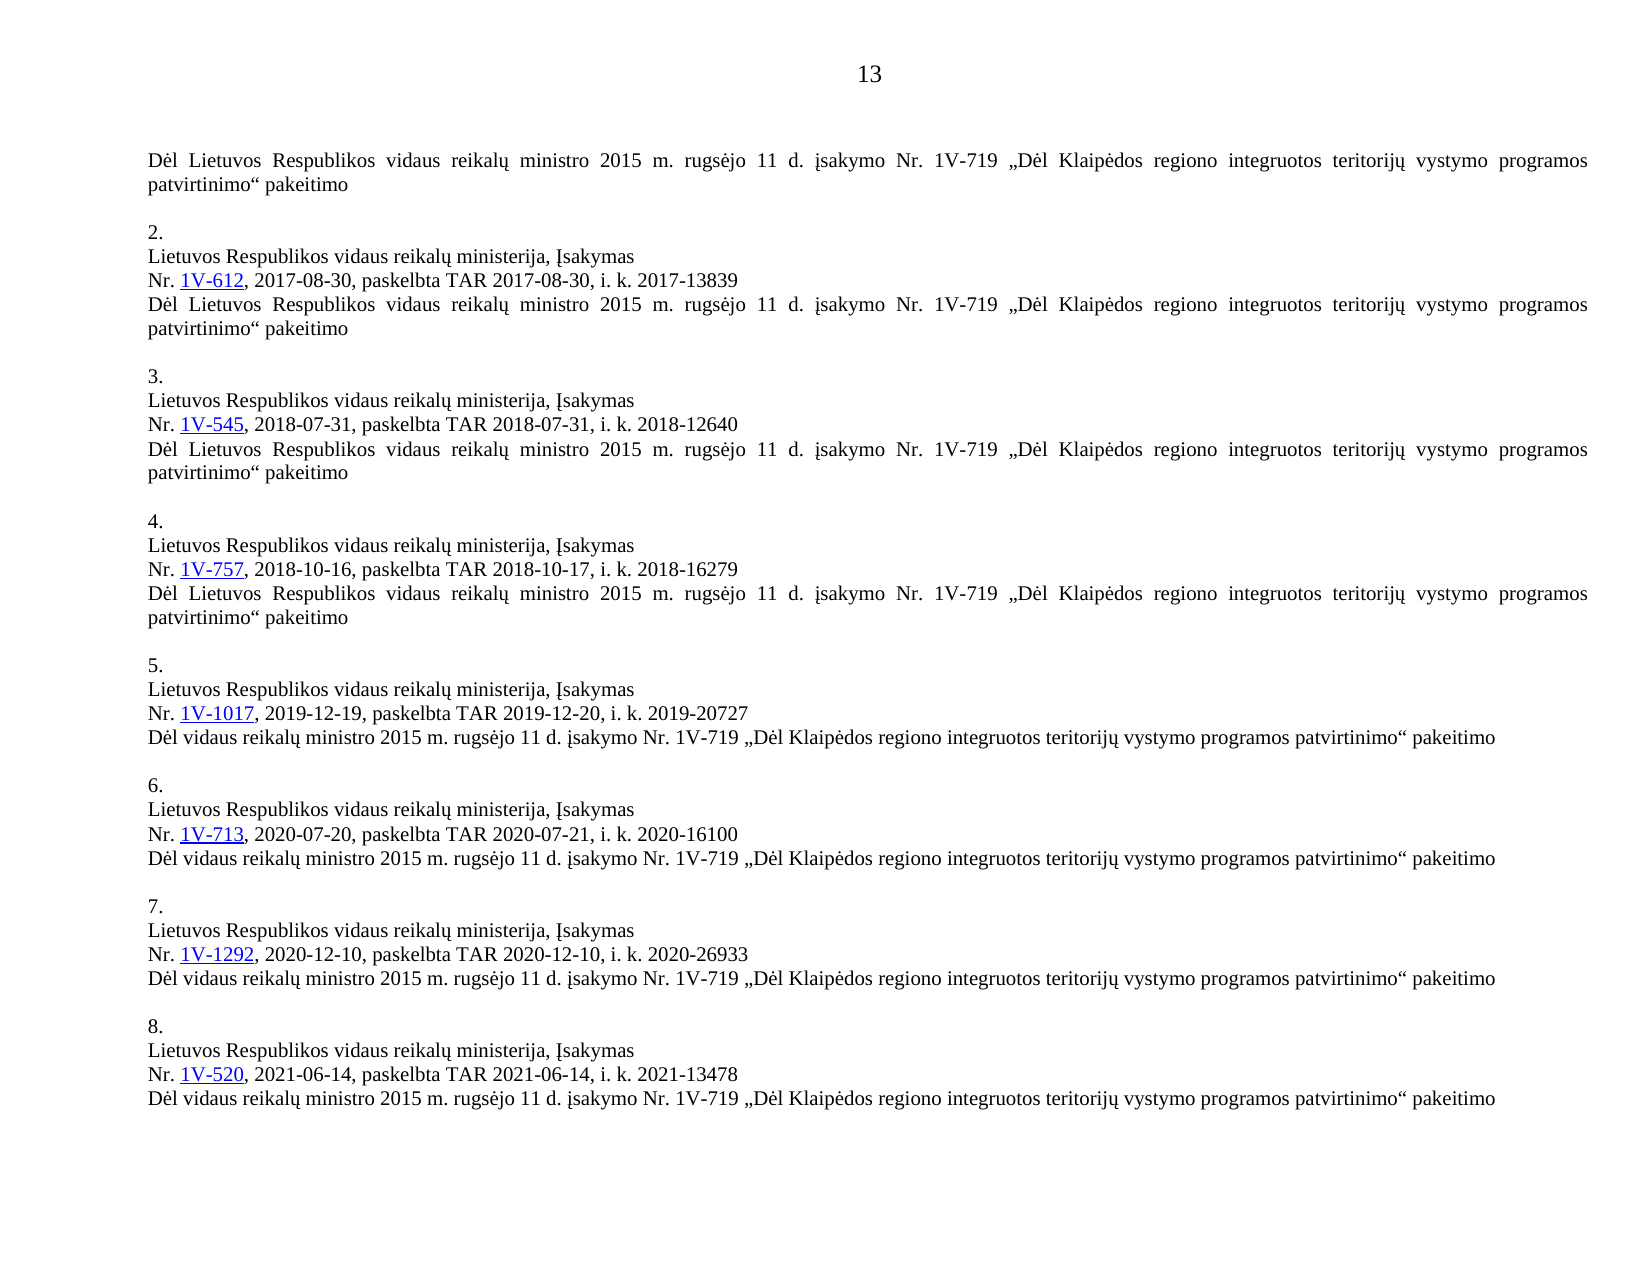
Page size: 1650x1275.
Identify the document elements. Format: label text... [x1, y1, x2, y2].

text Lietuvos Respublikos vidaus reikalų ministerija, Įsakymas [148, 797, 1591, 821]
text Nr. 1V-1292, 2020-12-10, paskelbta TAR 2020-12-10, i. k. 2020-26933 [148, 942, 1591, 966]
text Lietuvos Respublikos vidaus reikalų ministerija, Įsakymas [148, 533, 1591, 557]
text Dėl Lietuvos Respublikos vidaus reikalų ministro 2015 m. rugsėjo 11 d. įsakymo Nr. 1V-719 „Dėl Klaipėdos regiono integruotos teritorijų vystymo programos patvirtinimo“ pakeitimo [148, 148, 1591, 196]
text Lietuvos Respublikos vidaus reikalų ministerija, Įsakymas [148, 677, 1591, 701]
text 6. [148, 773, 1591, 797]
text Nr. 1V-520, 2021-06-14, paskelbta TAR 2021-06-14, i. k. 2021-13478 [148, 1062, 1591, 1086]
text 3. [148, 364, 1591, 388]
text 7. [148, 894, 1591, 918]
text 5. [148, 653, 1591, 677]
text Lietuvos Respublikos vidaus reikalų ministerija, Įsakymas [148, 1038, 1591, 1062]
text Dėl vidaus reikalų ministro 2015 m. rugsėjo 11 d. įsakymo Nr. 1V-719 „Dėl Klaipėdos regiono integruotos teritorijų vystymo programos patvirtinimo“ pakeitimo [148, 1086, 1591, 1110]
text Dėl Lietuvos Respublikos vidaus reikalų ministro 2015 m. rugsėjo 11 d. įsakymo Nr. 1V-719 „Dėl Klaipėdos regiono integruotos teritorijų vystymo programos patvirtinimo“ pakeitimo [148, 292, 1591, 340]
text Dėl vidaus reikalų ministro 2015 m. rugsėjo 11 d. įsakymo Nr. 1V-719 „Dėl Klaipėdos regiono integruotos teritorijų vystymo programos patvirtinimo“ pakeitimo [148, 725, 1591, 749]
text Nr. 1V-713, 2020-07-20, paskelbta TAR 2020-07-21, i. k. 2020-16100 [148, 821, 1591, 846]
text 8. [148, 1014, 1591, 1038]
text Nr. 1V-1017, 2019-12-19, paskelbta TAR 2019-12-20, i. k. 2019-20727 [148, 701, 1591, 725]
text 2. [148, 220, 1591, 244]
text Dėl vidaus reikalų ministro 2015 m. rugsėjo 11 d. įsakymo Nr. 1V-719 „Dėl Klaipėdos regiono integruotos teritorijų vystymo programos patvirtinimo“ pakeitimo [148, 966, 1591, 990]
text Dėl Lietuvos Respublikos vidaus reikalų ministro 2015 m. rugsėjo 11 d. įsakymo Nr. 1V-719 „Dėl Klaipėdos regiono integruotos teritorijų vystymo programos patvirtinimo“ pakeitimo [148, 436, 1591, 484]
text Dėl vidaus reikalų ministro 2015 m. rugsėjo 11 d. įsakymo Nr. 1V-719 „Dėl Klaipėdos regiono integruotos teritorijų vystymo programos patvirtinimo“ pakeitimo [148, 846, 1591, 869]
text Nr. 1V-757, 2018-10-16, paskelbta TAR 2018-10-17, i. k. 2018-16279 [148, 557, 1591, 581]
text Lietuvos Respublikos vidaus reikalų ministerija, Įsakymas [148, 388, 1591, 412]
text Lietuvos Respublikos vidaus reikalų ministerija, Įsakymas [148, 918, 1591, 942]
text Lietuvos Respublikos vidaus reikalų ministerija, Įsakymas [148, 244, 1591, 268]
text Dėl Lietuvos Respublikos vidaus reikalų ministro 2015 m. rugsėjo 11 d. įsakymo Nr. 1V-719 „Dėl Klaipėdos regiono integruotos teritorijų vystymo programos patvirtinimo“ pakeitimo [148, 581, 1591, 629]
text 4. [148, 509, 1591, 533]
text Nr. 1V-545, 2018-07-31, paskelbta TAR 2018-07-31, i. k. 2018-12640 [148, 412, 1591, 436]
text Nr. 1V-612, 2017-08-30, paskelbta TAR 2017-08-30, i. k. 2017-13839 [148, 268, 1591, 292]
